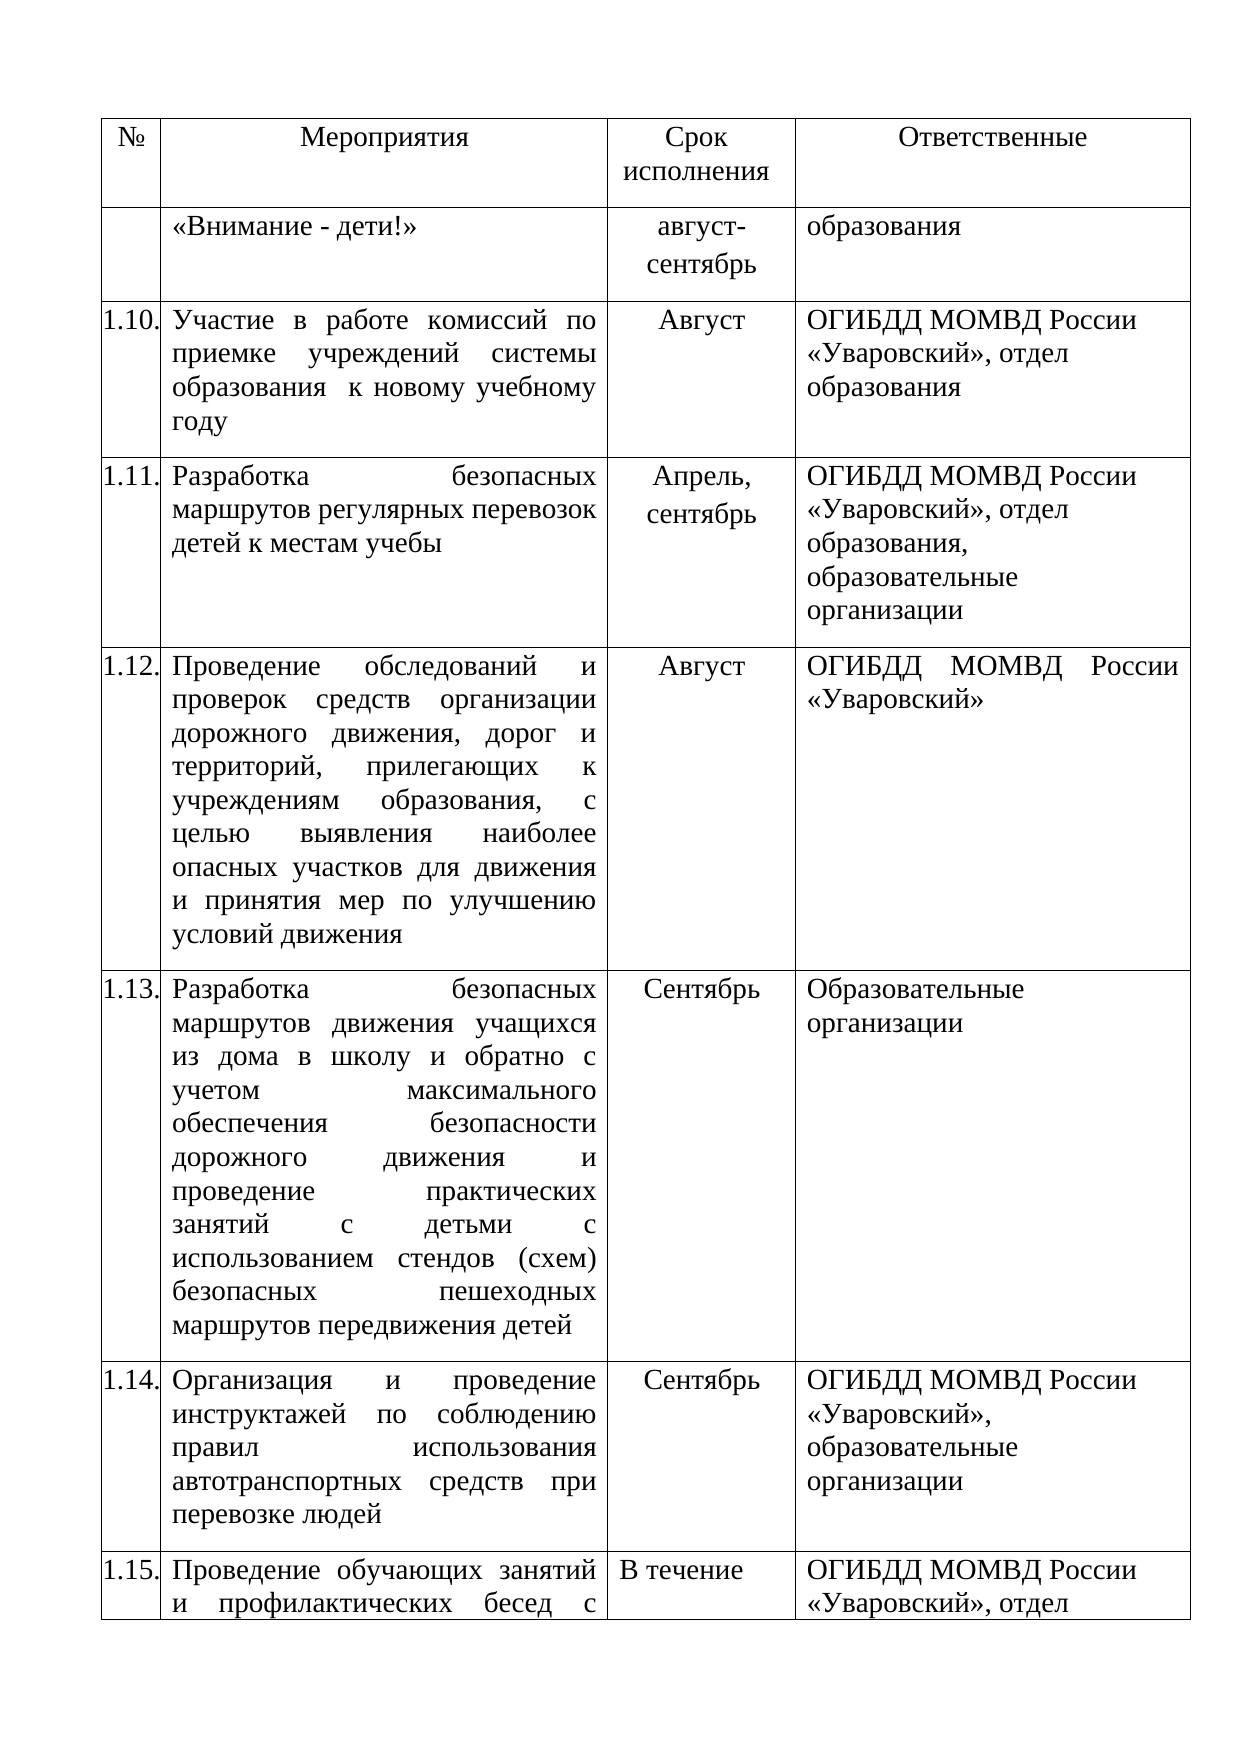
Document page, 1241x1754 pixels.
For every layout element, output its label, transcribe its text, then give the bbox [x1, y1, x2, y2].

table_header Ответственные [796, 119, 1190, 207]
table_cell Проведение обучающих занятий и профилактических бесед с [161, 1552, 607, 1619]
table_cell «Внимание - дети!» [161, 208, 607, 301]
table_cell Организация и проведение инструктажей по соблюдению правил использования автотранспортных средств при перевозке людей [161, 1362, 607, 1551]
table_cell В течение [608, 1552, 795, 1619]
table_cell 1.12. [102, 648, 160, 970]
table_cell Сентябрь [608, 1362, 795, 1551]
table_cell 1.10. [102, 302, 160, 457]
table_cell Разработка безопасных маршрутов регулярных перевозок детей к местам учебы [161, 458, 607, 647]
table_cell ОГИБДД МОМВД России «Уваровский», отдел [796, 1552, 1190, 1619]
table_cell образования [796, 208, 1190, 301]
table_header Срок исполнения [608, 119, 795, 207]
table_cell 1.11. [102, 458, 160, 647]
table_cell Апрель, сентябрь [608, 458, 795, 647]
table_cell 1.13. [102, 971, 160, 1361]
table_header Мероприятия [161, 119, 607, 207]
table_cell Август [608, 648, 795, 970]
table_cell ОГИБДД МОМВД России «Уваровский», образовательные организации [796, 1362, 1190, 1551]
table_cell Сентябрь [608, 971, 795, 1361]
table_cell Участие в работе комиссий по приемке учреждений системы образования к новому учебному году [161, 302, 607, 457]
table_cell Проведение обследований и проверок средств организации дорожного движения, дорог и территорий, прилегающих к учреждениям образования, с целью выявления наиболее опасных участков для движения и принятия мер по улучшению условий движения [161, 648, 607, 970]
table_cell 1.14. [102, 1362, 160, 1551]
table_cell ОГИБДД МОМВД России «Уваровский», отдел образования [796, 302, 1190, 457]
table_cell 1.15. [102, 1552, 160, 1619]
table_cell Август [608, 302, 795, 457]
table_cell ОГИБДД МОМВД России «Уваровский», отдел образования, образовательные организации [796, 458, 1190, 647]
table_cell [102, 208, 160, 301]
table_cell Разработка безопасных маршрутов движения учащихся из дома в школу и обратно с учетом максимального обеспечения безопасности дорожного движения и проведение практических занятий с детьми с использованием стендов (схем) безопасных пешеходных маршрутов передвижения детей [161, 971, 607, 1361]
table_cell Образовательные организации [796, 971, 1190, 1361]
table_cell ОГИБДД МОМВД России «Уваровский» [796, 648, 1190, 970]
table_header № [102, 119, 160, 207]
table_cell август-сентябрь [608, 208, 795, 301]
